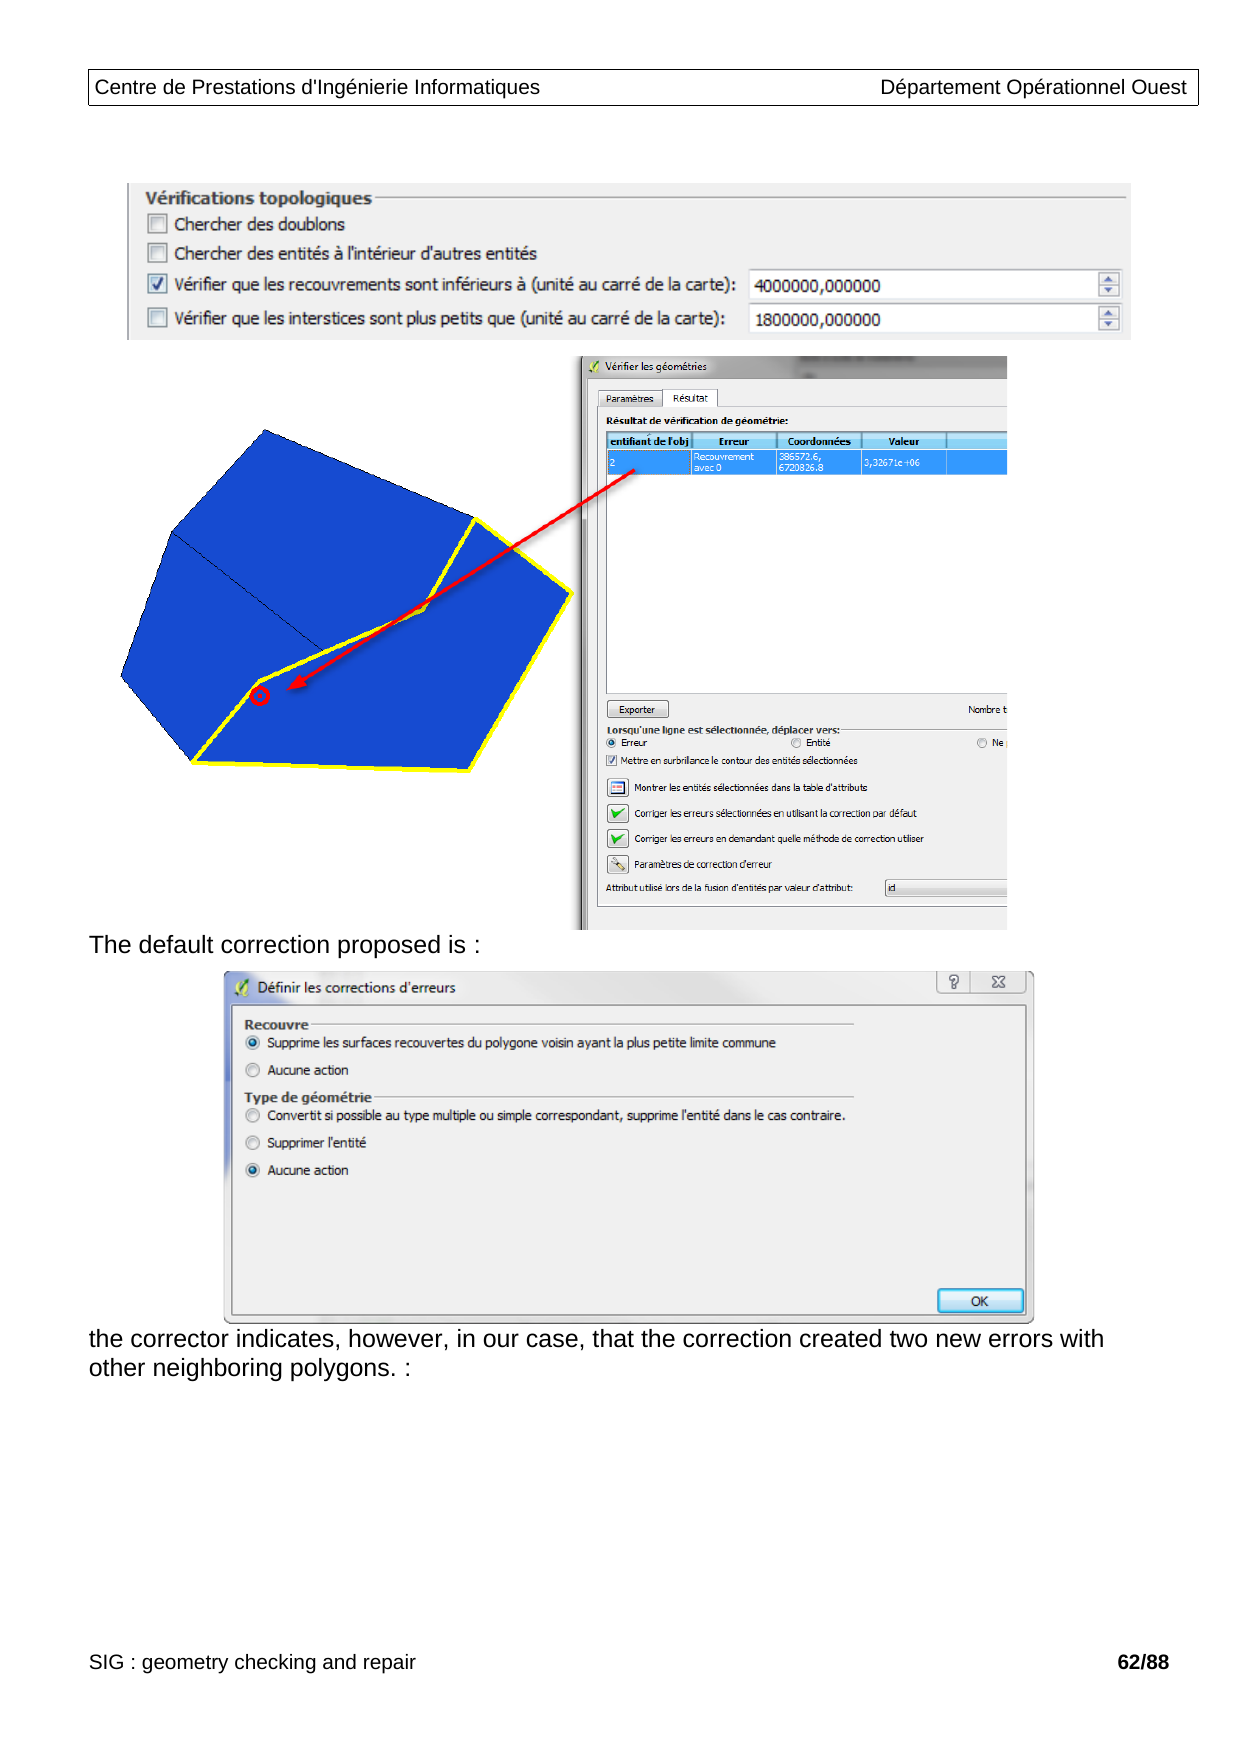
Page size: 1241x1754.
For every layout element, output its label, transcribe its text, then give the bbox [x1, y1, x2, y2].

text the corrector indicates, however, in our case, that the correction created two new errors with other neighboring polygons. : [88, 971, 1169, 1381]
text The default correction proposed is : [88, 183, 1169, 958]
picture [127, 183, 1131, 340]
picture [223, 971, 1035, 1324]
picture [117, 356, 1008, 930]
